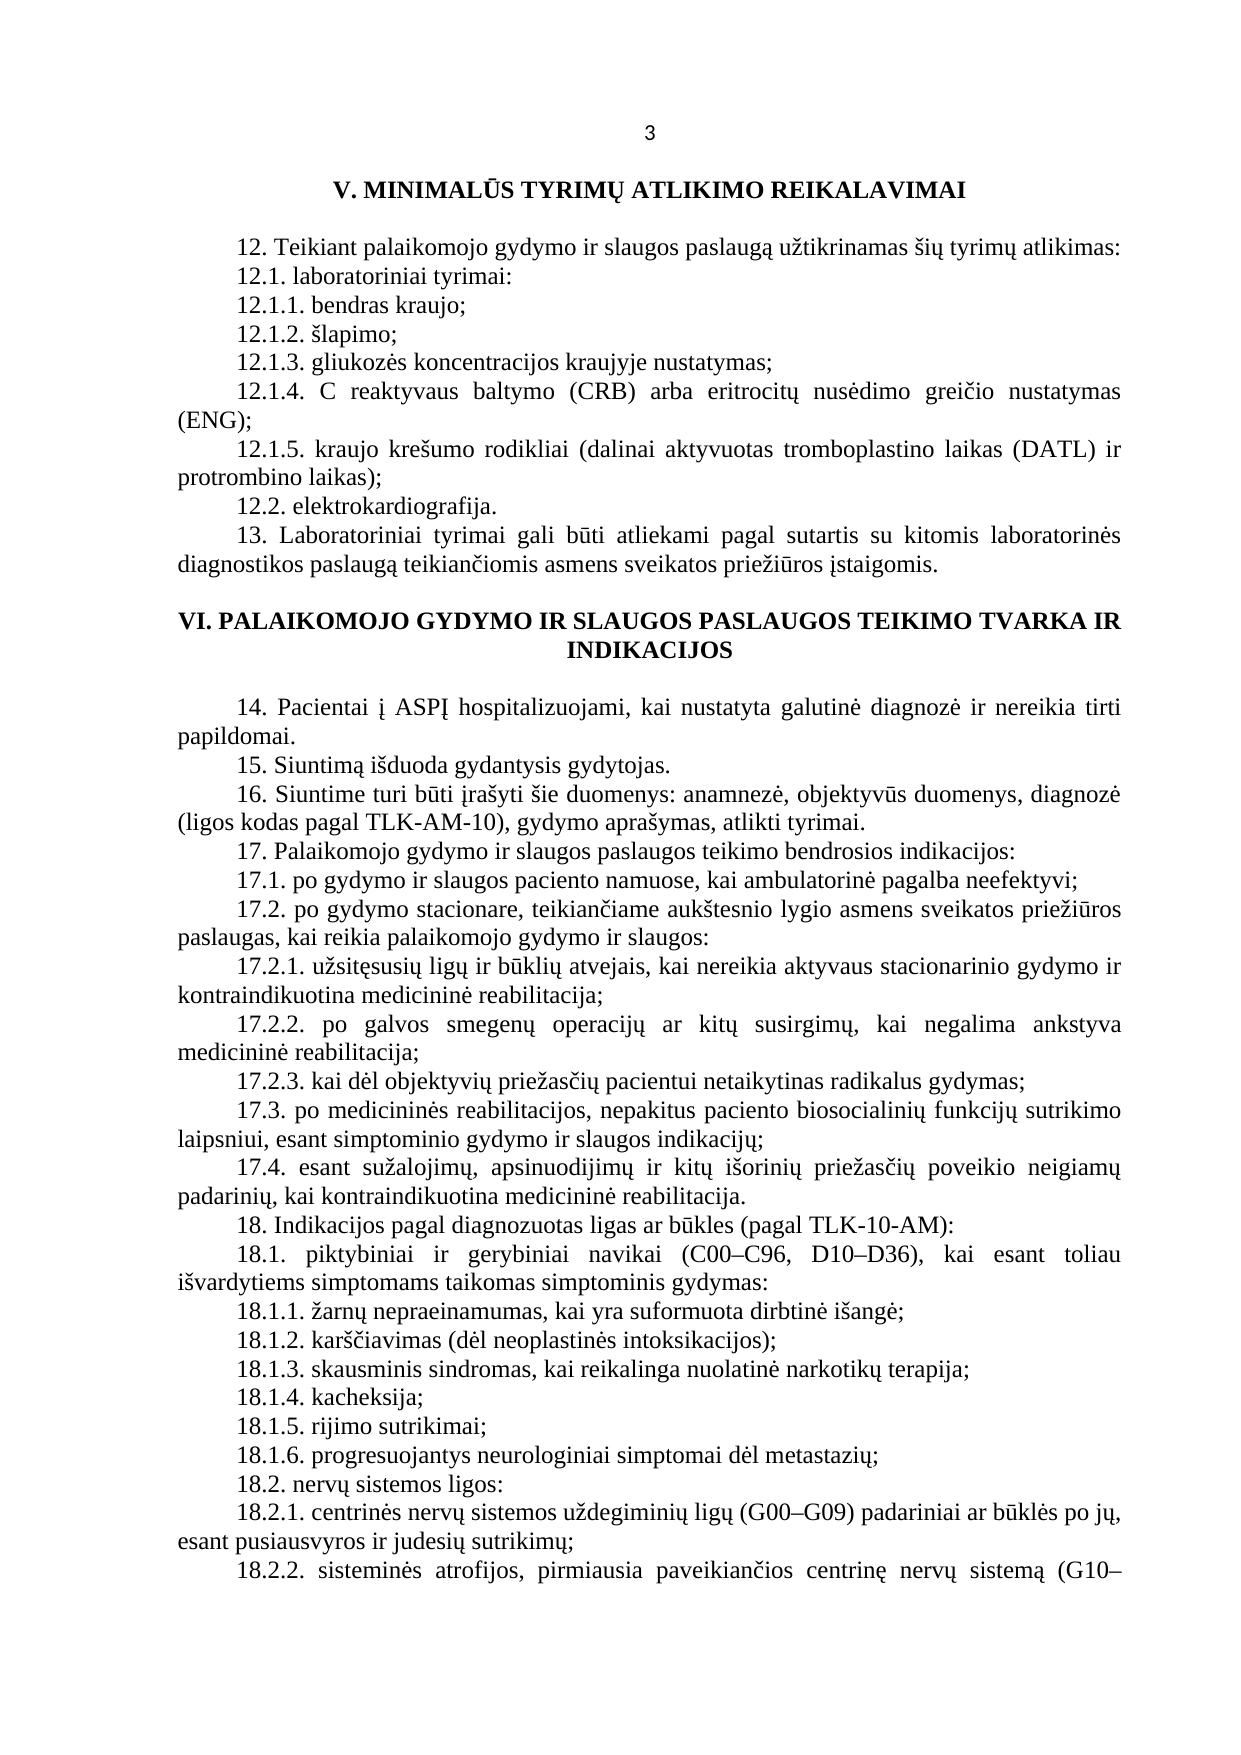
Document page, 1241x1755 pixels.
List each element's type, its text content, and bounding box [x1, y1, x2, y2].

text 17.2.2. po galvos smegenų operacijų ar kitų susirgimų, kai negalima ankstyva medicininė reabilitacija; [177, 1009, 1122, 1066]
text 12. Teikiant palaikomojo gydymo ir slaugos paslaugą užtikrinamas šių tyrimų atlikimas: [177, 232, 1122, 261]
text 12.1.3. gliukozės koncentracijos kraujyje nustatymas; [177, 347, 1122, 376]
text 12.1.2. šlapimo; [177, 319, 1122, 347]
text 12.2. elektrokardiografija. [177, 491, 1122, 520]
text 17.2.1. užsitęsusių ligų ir būklių atvejais, kai nereikia aktyvaus stacionarinio gydymo ir kontraindikuotina medicininė reabilitacija; [177, 951, 1122, 1009]
text 17.3. po medicininės reabilitacijos, nepakitus paciento biosocialinių funkcijų sutrikimo laipsniui, esant simptominio gydymo ir slaugos indikacijų; [177, 1095, 1122, 1152]
text V. MINIMALŪS TYRIMŲ ATLIKIMO REIKALAVIMAI [177, 175, 1122, 204]
text VI. PALAIKOMOJO GYDYMO IR SLAUGOS PASLAUGOS TEIKIMO TVARKA IR INDIKACIJOS [177, 606, 1122, 664]
text 18.2. nervų sistemos ligos: [177, 1469, 1122, 1497]
text 18. Indikacijos pagal diagnozuotas ligas ar būkles (pagal TLK-10-AM): [177, 1210, 1122, 1239]
text 12.1. laboratoriniai tyrimai: [177, 261, 1122, 290]
text 12.1.4. C reaktyvaus baltymo (CRB) arba eritrocitų nusėdimo greičio nustatymas (ENG); [177, 376, 1122, 434]
text 12.1.1. bendras kraujo; [177, 290, 1122, 319]
text 17.2. po gydymo stacionare, teikiančiame aukštesnio lygio asmens sveikatos priežiūros paslaugas, kai reikia palaikomojo gydymo ir slaugos: [177, 894, 1122, 951]
text 15. Siuntimą išduoda gydantysis gydytojas. [177, 750, 1122, 779]
text 18.2.1. centrinės nervų sistemos uždegiminių ligų (G00–G09) padariniai ar būklės po jų, esant pusiausvyros ir judesių sutrikimų; [177, 1497, 1122, 1555]
text 16. Siuntime turi būti įrašyti šie duomenys: anamnezė, objektyvūs duomenys, diagnozė (ligos kodas pagal TLK-AM-10), gydymo aprašymas, atlikti tyrimai. [177, 779, 1122, 836]
text 18.1.1. žarnų nepraeinamumas, kai yra suformuota dirbtinė išangė; [177, 1296, 1122, 1325]
text 17.4. esant sužalojimų, apsinuodijimų ir kitų išorinių priežasčių poveikio neigiamų padarinių, kai kontraindikuotina medicininė reabilitacija. [177, 1152, 1122, 1210]
text 12.1.5. kraujo krešumo rodikliai (dalinai aktyvuotas tromboplastino laikas (DATL) ir protrombino laikas); [177, 434, 1122, 491]
text 18.1.5. rijimo sutrikimai; [177, 1411, 1122, 1440]
text 17. Palaikomojo gydymo ir slaugos paslaugos teikimo bendrosios indikacijos: [177, 836, 1122, 865]
text 14. Pacientai į ASPĮ hospitalizuojami, kai nustatyta galutinė diagnozė ir nereikia tirti papildomai. [177, 692, 1122, 750]
text 17.1. po gydymo ir slaugos paciento namuose, kai ambulatorinė pagalba neefektyvi; [177, 865, 1122, 894]
text 18.1.3. skausminis sindromas, kai reikalinga nuolatinė narkotikų terapija; [177, 1354, 1122, 1382]
text 18.1.2. karščiavimas (dėl neoplastinės intoksikacijos); [177, 1325, 1122, 1354]
text 13. Laboratoriniai tyrimai gali būti atliekami pagal sutartis su kitomis laboratorinės diagnostikos paslaugą teikiančiomis asmens sveikatos priežiūros įstaigomis. [177, 520, 1122, 577]
text 17.2.3. kai dėl objektyvių priežasčių pacientui netaikytinas radikalus gydymas; [177, 1066, 1122, 1095]
text 18.1.4. kacheksija; [177, 1382, 1122, 1411]
text 18.1. piktybiniai ir gerybiniai navikai (C00–C96, D10–D36), kai esant toliau išvardytiems simptomams taikomas simptominis gydymas: [177, 1239, 1122, 1296]
text 18.2.2. sisteminės atrofijos, pirmiausia paveikiančios centrinę nervų sistemą (G10– [177, 1555, 1122, 1584]
text 18.1.6. progresuojantys neurologiniai simptomai dėl metastazių; [177, 1440, 1122, 1469]
